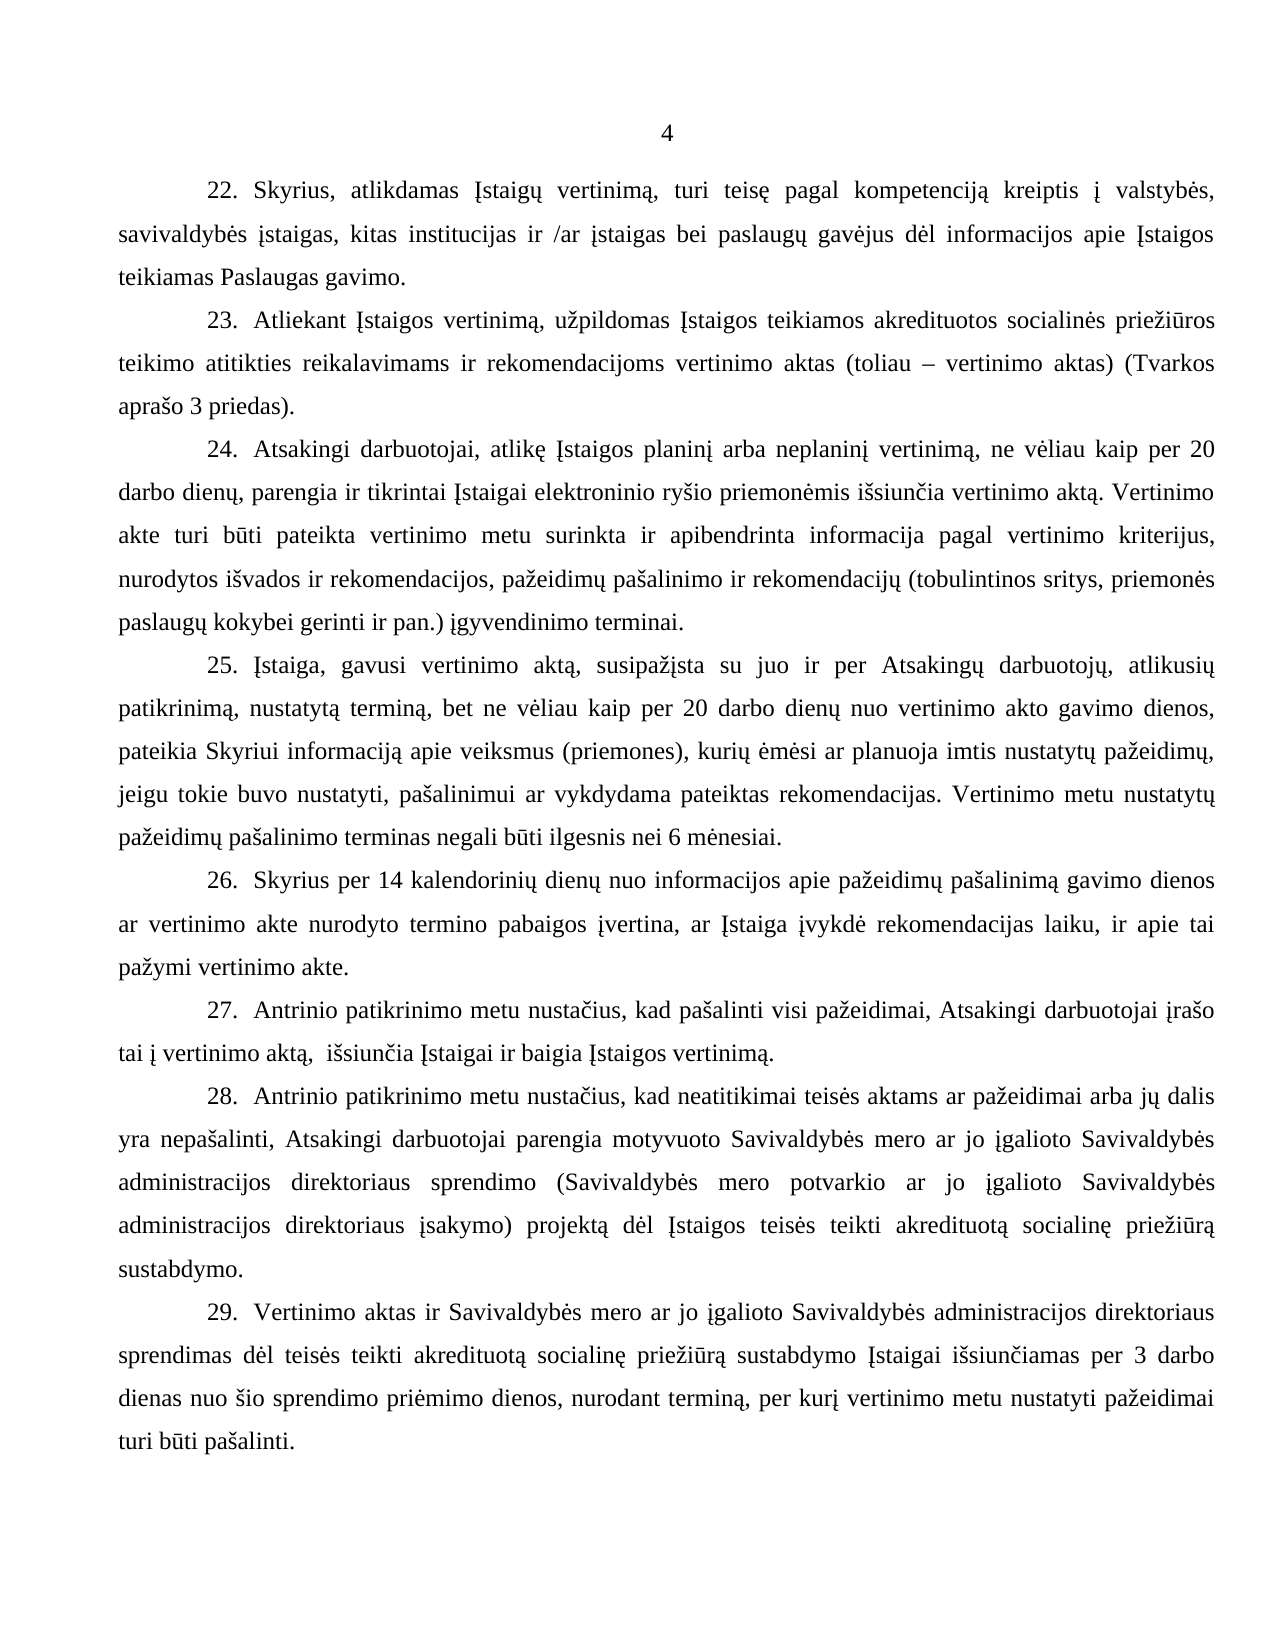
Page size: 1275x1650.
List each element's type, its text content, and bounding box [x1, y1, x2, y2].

text 27. Antrinio patikrinimo metu nustačius, kad pašalinti visi pažeidimai, Atsakingi darbuotojai įrašo tai į vertinimo aktą, išsiunčia Įstaigai ir baigia Įstaigos vertinimą. [118, 995, 1216, 1067]
text 28. Antrinio patikrinimo metu nustačius, kad neatitikimai teisės aktams ar pažeidimai arba jų dalis yra nepašalinti, Atsakingi darbuotojai parengia motyvuoto Savivaldybės mero ar jo įgalioto Savivaldybės administracijos direktoriaus sprendimo (Savivaldybės mero potvarkio ar jo įgalioto Savivaldybės administracijos direktoriaus įsakymo) projektą dėl Įstaigos teisės teikti akredituotą socialinę priežiūrą sustabdymo. [118, 1081, 1216, 1282]
text 23. Atliekant Įstaigos vertinimą, užpildomas Įstaigos teikiamos akredituotos socialinės priežiūros teikimo atitikties reikalavimams ir rekomendacijoms vertinimo aktas (toliau – vertinimo aktas) (Tvarkos aprašo 3 priedas). [118, 305, 1216, 420]
text 25. Įstaiga, gavusi vertinimo aktą, susipažįsta su juo ir per Atsakingų darbuotojų, atlikusių patikrinimą, nustatytą terminą, bet ne vėliau kaip per 20 darbo dienų nuo vertinimo akto gavimo dienos, pateikia Skyriui informaciją apie veiksmus (priemones), kurių ėmėsi ar planuoja imtis nustatytų pažeidimų, jeigu tokie buvo nustatyti, pašalinimui ar vykdydama pateiktas rekomendacijas. Vertinimo metu nustatytų pažeidimų pašalinimo terminas negali būti ilgesnis nei 6 mėnesiai. [118, 650, 1216, 851]
text 22. Skyrius, atlikdamas Įstaigų vertinimą, turi teisę pagal kompetenciją kreiptis į valstybės, savivaldybės įstaigas, kitas institucijas ir /ar įstaigas bei paslaugų gavėjus dėl informacijos apie Įstaigos teikiamas Paslaugas gavimo. [118, 176, 1216, 291]
text 24. Atsakingi darbuotojai, atlikę Įstaigos planinį arba neplaninį vertinimą, ne vėliau kaip per 20 darbo dienų, parengia ir tikrintai Įstaigai elektroninio ryšio priemonėmis išsiunčia vertinimo aktą. Vertinimo akte turi būti pateikta vertinimo metu surinkta ir apibendrinta informacija pagal vertinimo kriterijus, nurodytos išvados ir rekomendacijos, pažeidimų pašalinimo ir rekomendacijų (tobulintinos sritys, priemonės paslaugų kokybei gerinti ir pan.) įgyvendinimo terminai. [118, 434, 1216, 636]
text 29. Vertinimo aktas ir Savivaldybės mero ar jo įgalioto Savivaldybės administracijos direktoriaus sprendimas dėl teisės teikti akredituotą socialinę priežiūrą sustabdymo Įstaigai išsiunčiamas per 3 darbo dienas nuo šio sprendimo priėmimo dienos, nurodant terminą, per kurį vertinimo metu nustatyti pažeidimai turi būti pašalinti. [118, 1297, 1216, 1455]
text 26. Skyrius per 14 kalendorinių dienų nuo informacijos apie pažeidimų pašalinimą gavimo dienos ar vertinimo akte nurodyto termino pabaigos įvertina, ar Įstaiga įvykdė rekomendacijas laiku, ir apie tai pažymi vertinimo akte. [118, 866, 1216, 981]
